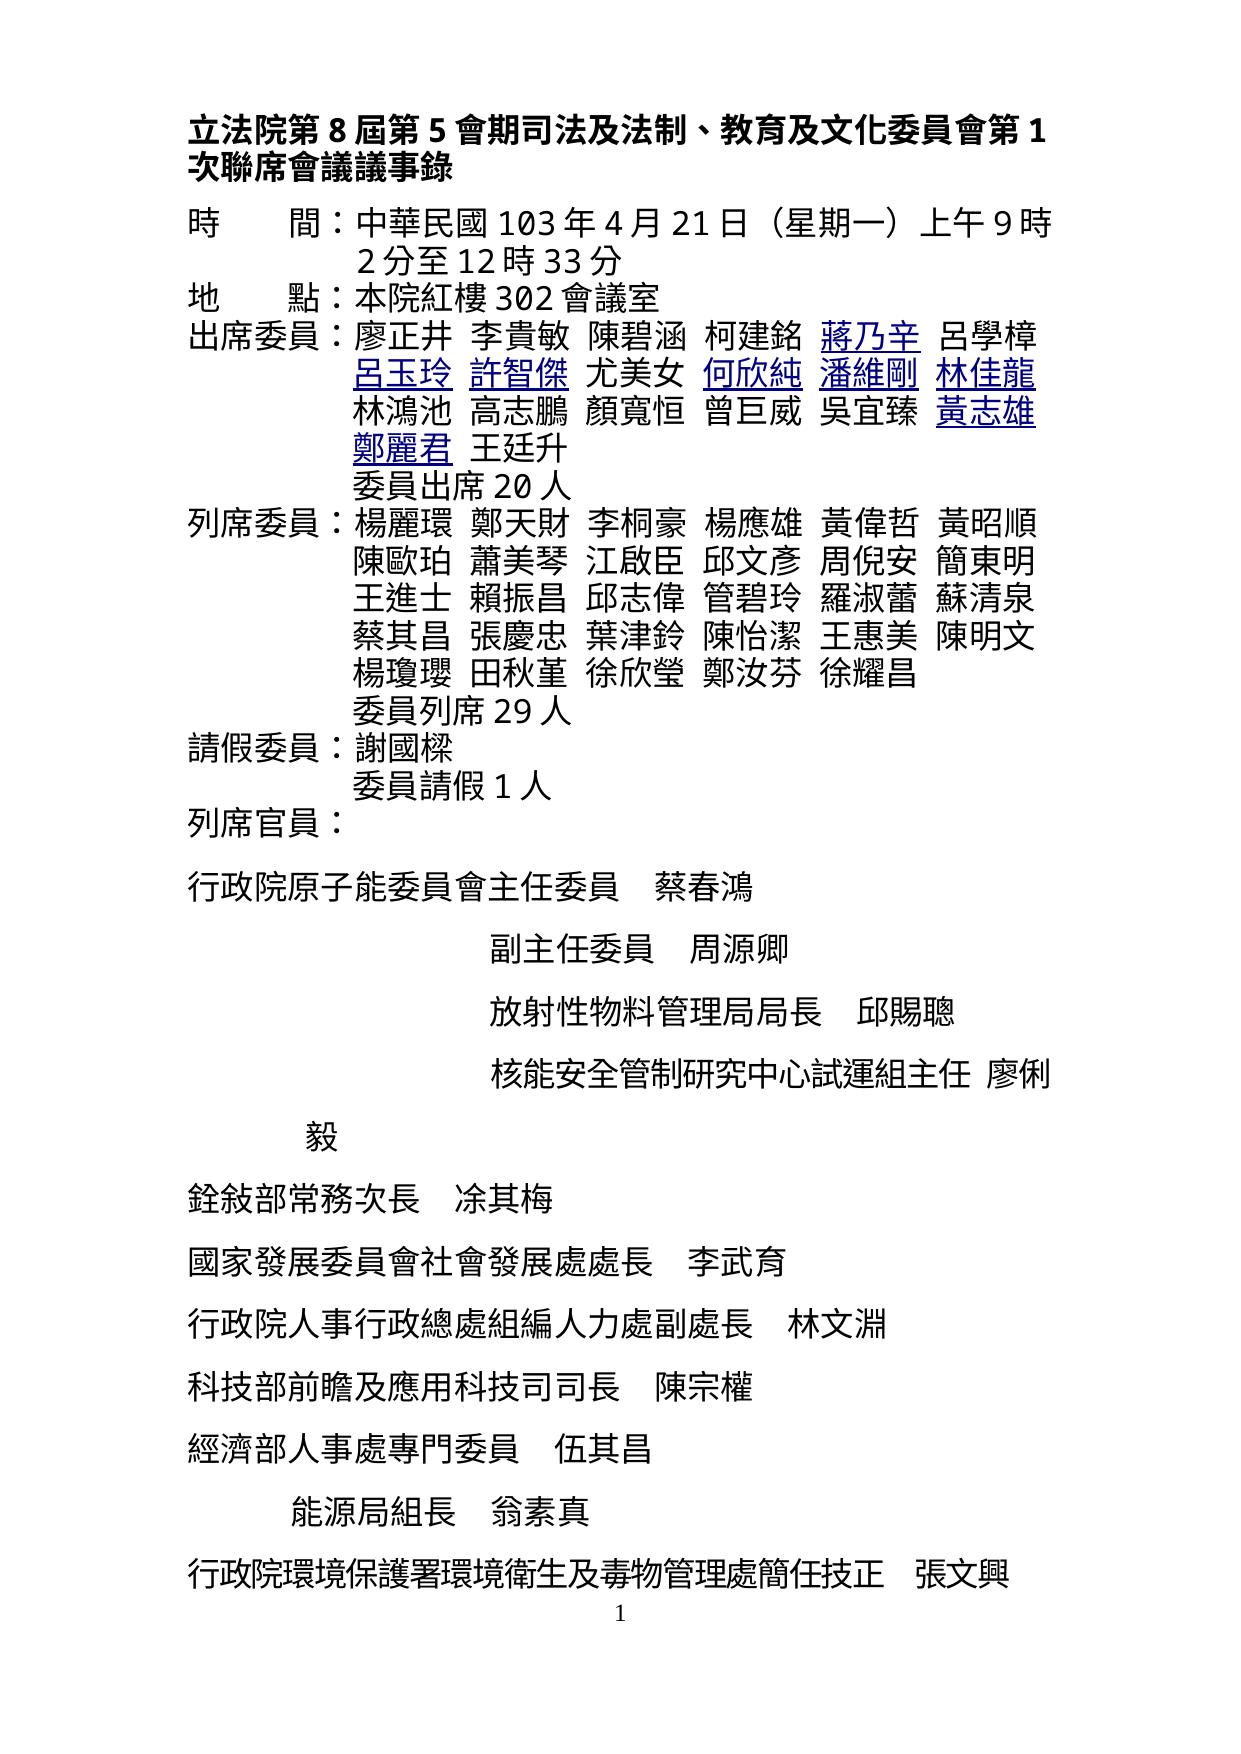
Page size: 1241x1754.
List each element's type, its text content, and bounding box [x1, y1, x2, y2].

text 蔡其昌 張慶忠 葉津鈴 陳怡潔 王惠美 陳明文 [352, 618, 1053, 656]
text 行政院原子能委員會主任委員 蔡春鴻 [187, 843, 1053, 906]
text 陳歐珀 蕭美琴 江啟臣 邱文彥 周倪安 簡東明 [352, 543, 1053, 581]
text 列席委員：楊麗環 鄭天財 李桐豪 楊應雄 黃偉哲 黃昭順 [187, 506, 1053, 543]
text 王進士 賴振昌 邱志偉 管碧玲 羅淑蕾 蘇清泉 [352, 581, 1053, 618]
text 科技部前瞻及應用科技司司長 陳宗權 [187, 1343, 1053, 1406]
text 地 點：本院紅樓302會議室 [187, 281, 1053, 318]
text 經濟部人事處專門委員 伍其昌 [187, 1406, 1053, 1468]
text 時 間：中華民國103年4月21日（星期一）上午9時2分至12時33分 [187, 206, 1053, 281]
text 請假委員：謝國樑 [187, 731, 1053, 768]
text 行政院環境保護署環境衛生及毒物管理處簡任技正 張文興 [187, 1531, 1053, 1593]
text 出席委員：廖正井 李貴敏 陳碧涵 柯建銘 蔣乃辛 呂學樟 [187, 318, 1053, 356]
text 能源局組長 翁素真 [290, 1468, 1053, 1531]
text 行政院人事行政總處組編人力處副處長 林文淵 [187, 1281, 1053, 1343]
text 立法院第8屆第5會期司法及法制、教育及文化委員會第1次聯席會議議事錄 [187, 112, 1053, 187]
text 楊瓊瓔 田秋堇 徐欣瑩 鄭汝芬 徐耀昌 [352, 656, 1053, 693]
text 國家發展委員會社會發展處處長 李武育 [187, 1218, 1053, 1281]
text 核能安全管制研究中心試運組主任 廖俐毅 [305, 1031, 1053, 1156]
text 列席官員： [187, 806, 1053, 843]
text 銓敍部常務次長 凃其梅 [187, 1156, 1053, 1218]
text 林鴻池 高志鵬 顏寬恒 曾巨威 吳宜臻 黃志雄 [352, 393, 1053, 431]
text 鄭麗君 王廷升 [352, 431, 1053, 468]
text 委員列席29人 [352, 693, 1053, 731]
text 放射性物料管理局局長 邱賜聰 [312, 968, 1053, 1031]
text 副主任委員 周源卿 [312, 906, 1053, 968]
text 委員請假1人 [352, 768, 1053, 806]
text 呂玉玲 許智傑 尤美女 何欣純 潘維剛 林佳龍 [352, 356, 1053, 393]
text 委員出席20人 [352, 468, 1053, 506]
